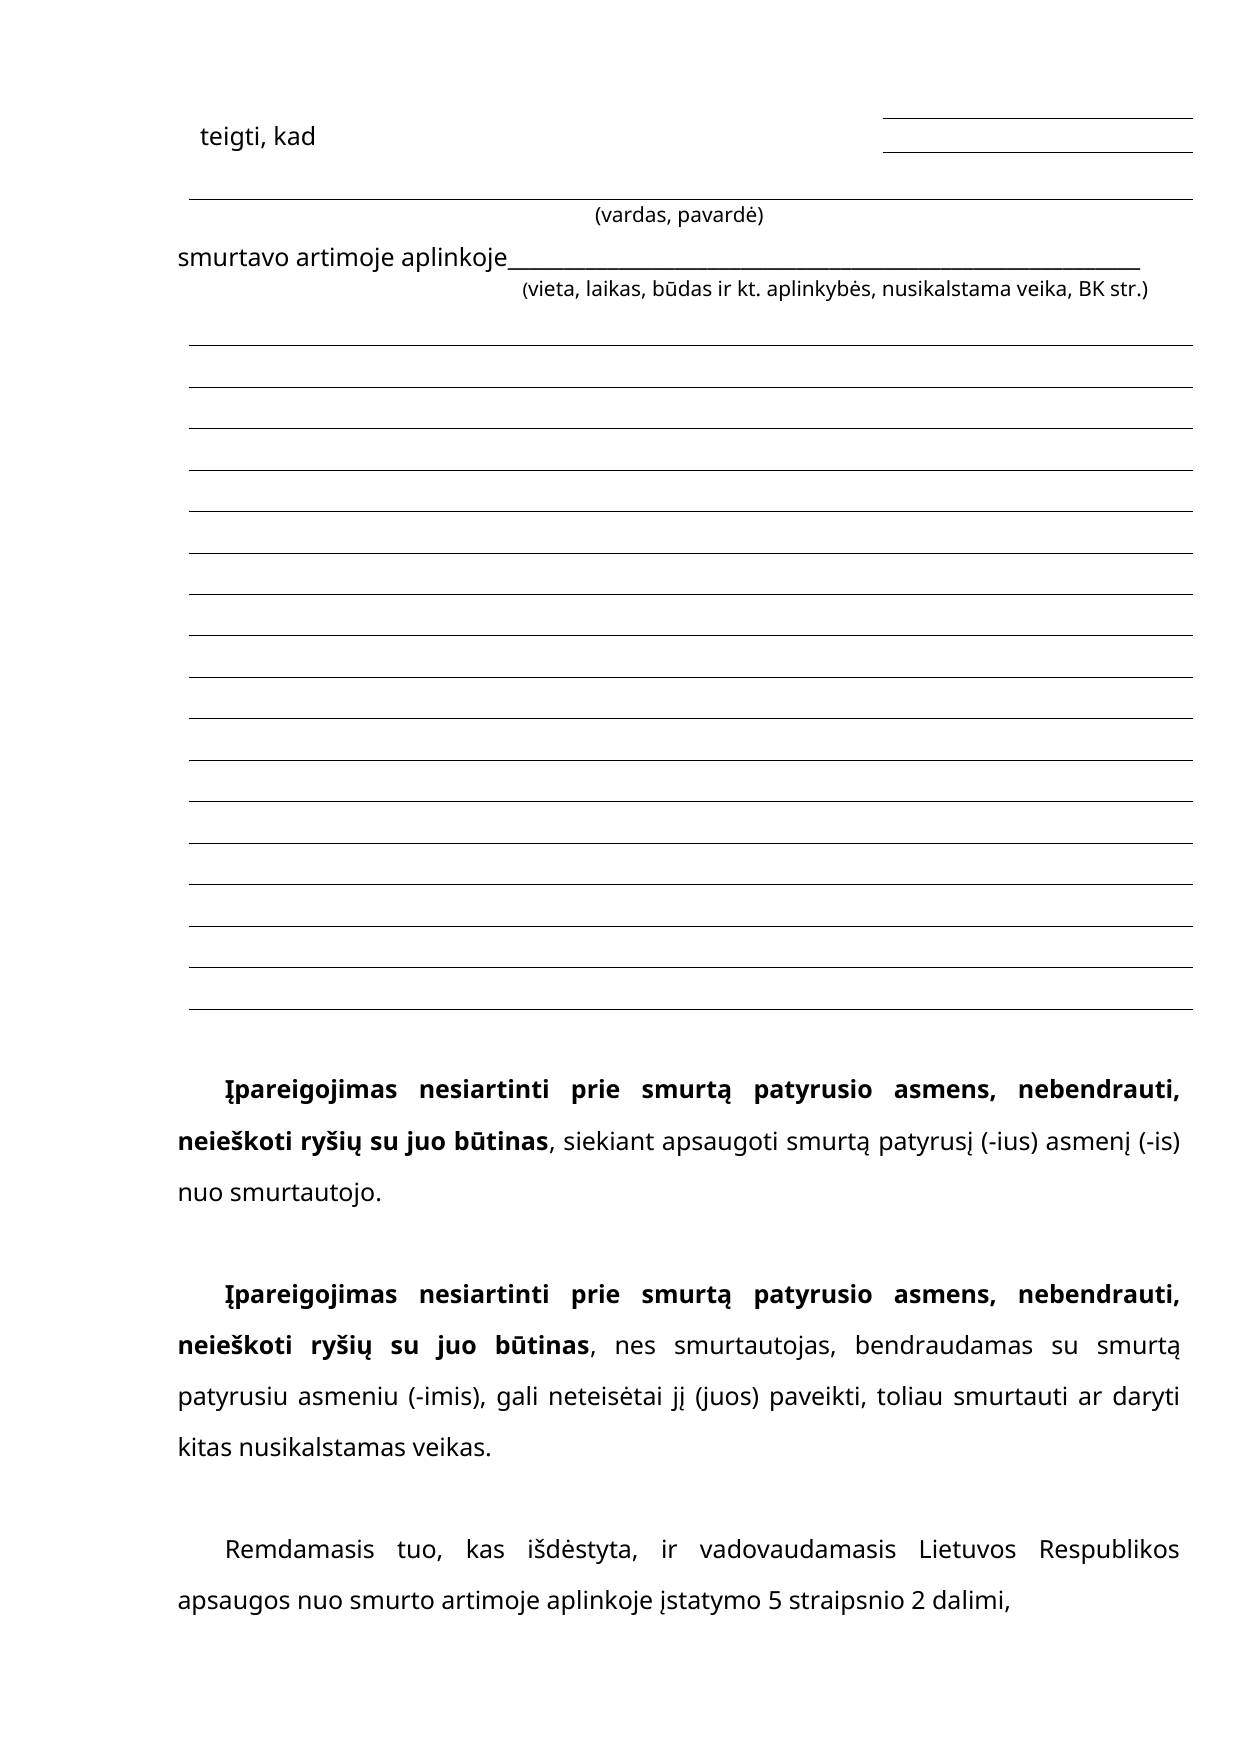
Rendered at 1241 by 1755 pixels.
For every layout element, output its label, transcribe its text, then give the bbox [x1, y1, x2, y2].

text (vieta, laikas, būdas ir kt. aplinkybės, nusikalstama veika, BK str.) [177, 274, 1181, 303]
table_cell [189, 885, 1192, 926]
table_cell [189, 802, 1192, 843]
text Įpareigojimas nesiartinti prie smurtą patyrusio asmens, nebendrauti, neieškoti ryšių su juo būtinas, nes smurtautojas, bendraudamas su smurtą patyrusiu asmeniu (-imis), gali neteisėtai jį (juos) paveikti, toliau smurtauti ar daryti kitas nusikalstamas veikas. [177, 1276, 1181, 1463]
table_cell [189, 968, 1192, 1008]
table_cell [189, 719, 1192, 760]
table_cell [189, 388, 1192, 428]
text (vardas, pavardė) [177, 200, 1181, 228]
table_header [189, 346, 1192, 387]
table_cell [189, 554, 1192, 594]
table_cell [189, 471, 1192, 511]
table_cell [189, 512, 1192, 552]
text smurtavo artimoje aplinkoje_________________________________________________________ [177, 240, 1181, 274]
text Remdamasis tuo, kas išdėstyta, ir vadovaudamasis Lietuvos Respublikos apsaugos nuo smurto artimoje aplinkoje įstatymo 5 straipsnio 2 dalimi, [177, 1531, 1181, 1617]
table_cell [189, 927, 1192, 967]
text Įpareigojimas nesiartinti prie smurtą patyrusio asmens, nebendrauti, neieškoti ryšių su juo būtinas, siekiant apsaugoti smurtą patyrusį (-ius) asmenį (-is) nuo smurtautojo. [177, 1072, 1181, 1208]
table_cell [189, 844, 1192, 884]
table_cell [189, 761, 1192, 801]
table_header [883, 119, 1192, 152]
table_cell [189, 636, 1192, 677]
table_cell [189, 595, 1192, 635]
table_cell [189, 429, 1192, 469]
table_cell [883, 153, 1192, 199]
table_cell [189, 678, 1192, 718]
table_header teigti, kad [189, 118, 882, 152]
table_cell [189, 152, 882, 199]
